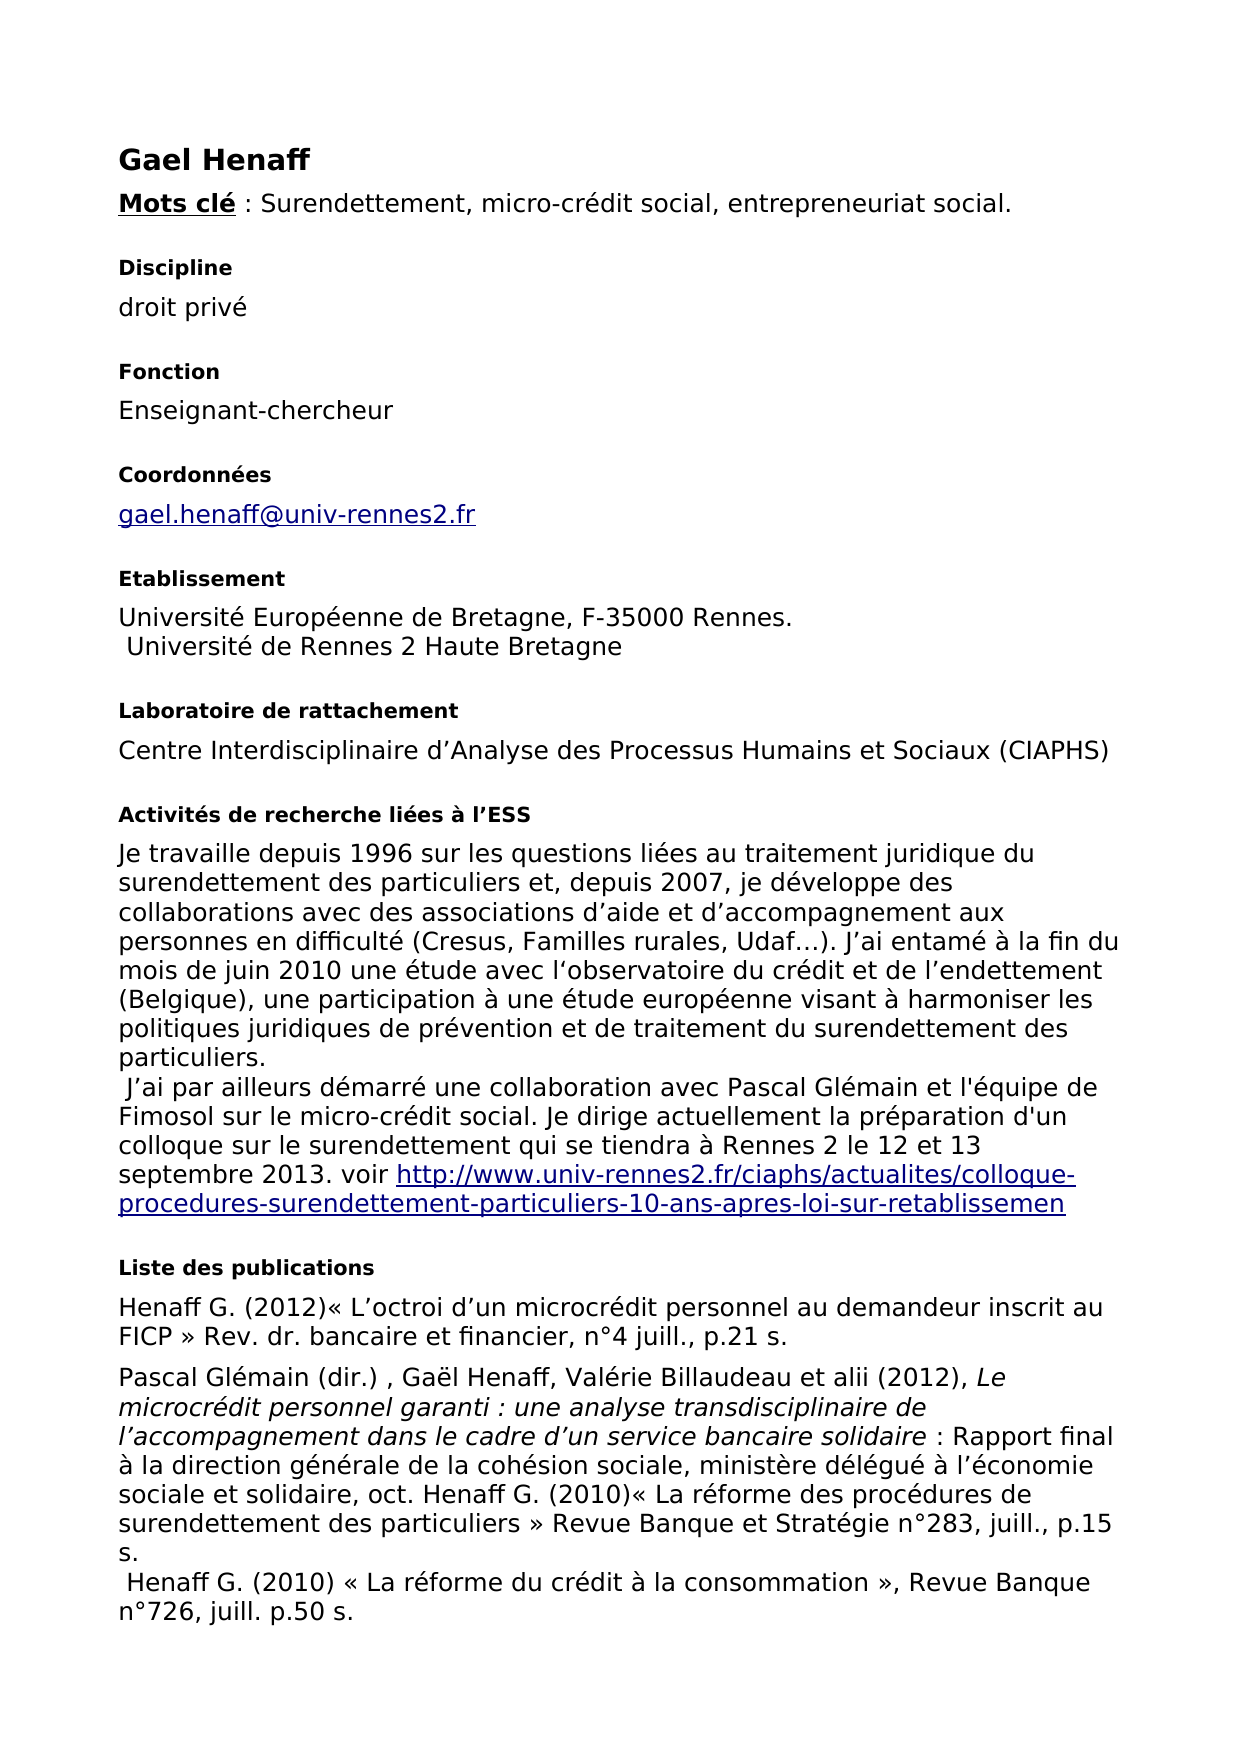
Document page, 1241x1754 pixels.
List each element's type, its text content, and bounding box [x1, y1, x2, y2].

subtitle Etablissement [118, 567, 1122, 591]
text Enseignant-chercheur [118, 396, 1122, 426]
text Centre Interdisciplinaire d’Analyse des Processus Humains et Sociaux (CIAPHS) [118, 736, 1122, 765]
subtitle Coordonnées [118, 463, 1122, 487]
subtitle Laboratoire de rattachement [118, 699, 1122, 723]
text gael.henaff@univ-rennes2.fr [118, 500, 1122, 529]
subtitle Liste des publications [118, 1256, 1122, 1280]
subtitle Discipline [118, 256, 1122, 281]
text Mots clé : Surendettement, micro-crédit social, entrepreneuriat social. [118, 189, 1122, 219]
text Pascal Glémain (dir.) , Gaël Henaff, Valérie Billaudeau et alii (2012), Le microcrédit personnel garanti : une analyse transdisciplinaire de l’accompagnement dans le cadre d’un service bancaire solidaire : Rapport final à la direction générale de la cohésion sociale, ministère délégué à l’économie sociale et solidaire, oct. Henaff G. (2010)« La réforme des procédures de surendettement des particuliers » Revue Banque et Stratégie n°283, juill., p.15 s. Henaff G. (2010) « La réforme du crédit à la consommation », Revue Banque n°726, juill. p.50 s. [118, 1364, 1122, 1626]
subtitle Activités de recherche liées à l’ESS [118, 803, 1122, 827]
text droit privé [118, 293, 1122, 322]
subtitle Fonction [118, 360, 1122, 384]
text Université Européenne de Bretagne, F-35000 Rennes. Université de Rennes 2 Haute Bretagne [118, 603, 1122, 662]
subtitle Gael Henaff [118, 143, 1122, 177]
text Je travaille depuis 1996 sur les questions liées au traitement juridique du surendettement des particuliers et, depuis 2007, je développe des collaborations avec des associations d’aide et d’accompagnement aux personnes en difficulté (Cresus, Familles rurales, Udaf…). J’ai entamé à la fin du mois de juin 2010 une étude avec l‘observatoire du crédit et de l’endettement (Belgique), une participation à une étude européenne visant à harmoniser les politiques juridiques de prévention et de traitement du surendettement des particuliers. J’ai par ailleurs démarré une collaboration avec Pascal Glémain et l'équipe de Fimosol sur le micro-crédit social. Je dirige actuellement la préparation d'un colloque sur le surendettement qui se tiendra à Rennes 2 le 12 et 13 septembre 2013. voir http://www.univ-rennes2.fr/ciaphs/actualites/colloque-procedures-surendettement-particuliers-10-ans-apres-loi-sur-retablissemen [118, 839, 1122, 1218]
text Henaff G. (2012)« L’octroi d’un microcrédit personnel au demandeur inscrit au FICP » Rev. dr. bancaire et financier, n°4 juill., p.21 s. [118, 1293, 1122, 1351]
